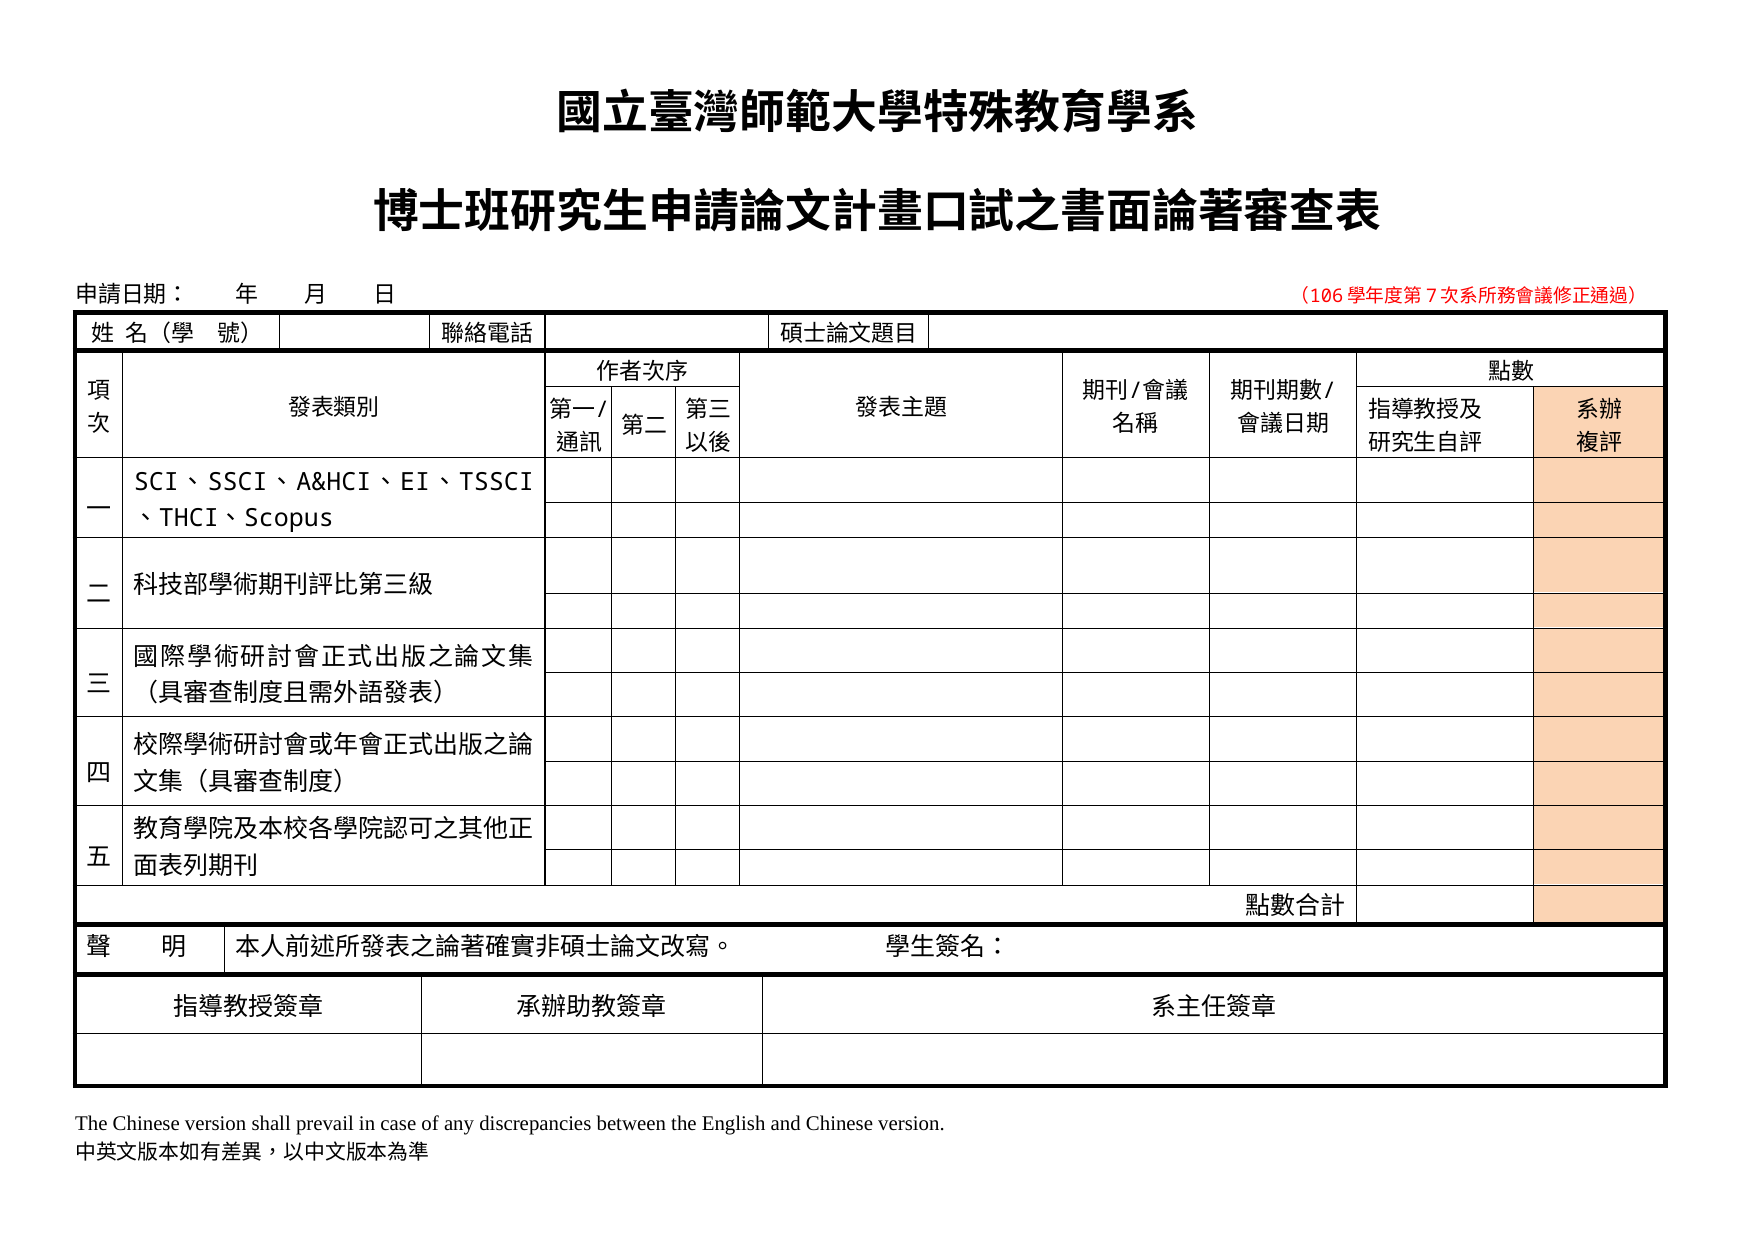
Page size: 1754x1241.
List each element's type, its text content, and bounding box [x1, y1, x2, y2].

table_cell [1210, 458, 1356, 502]
table_cell [740, 717, 1062, 761]
table_cell [612, 503, 675, 537]
table_cell [1534, 886, 1663, 922]
table_cell 校際學術研討會或年會正式出版之論文集（具審查制度） [123, 717, 544, 805]
table_cell [740, 458, 1062, 502]
table_cell [740, 503, 1062, 537]
table_cell 點數合計 [77, 886, 1356, 922]
table_cell [740, 594, 1062, 627]
table_cell 系辦 複評 [1534, 387, 1663, 457]
table_cell [1534, 629, 1663, 672]
table_cell 第二 [612, 387, 675, 457]
text 博士班研究生申請論文計畫口試之書面論著審查表 [75, 174, 1679, 241]
table_cell [1210, 629, 1356, 672]
table_header 碩士論文題目 [769, 315, 928, 348]
table_cell [1210, 538, 1356, 592]
table_cell [1357, 762, 1533, 805]
table_cell 作者次序 [546, 353, 739, 386]
table_cell [1210, 503, 1356, 537]
table_cell 本人前述所發表之論著確實非碩士論文改寫。 學生簽名： [225, 927, 1663, 972]
table_cell [676, 762, 739, 805]
table_cell [1357, 717, 1533, 761]
table_cell 第一/通訊 [546, 387, 611, 457]
table_cell [1063, 594, 1209, 627]
table_cell [1210, 762, 1356, 805]
table_cell [740, 850, 1062, 884]
table_cell 四 [77, 717, 122, 805]
table_cell [546, 503, 611, 537]
table_cell [612, 458, 675, 502]
table_cell [612, 538, 675, 592]
table_cell [1534, 717, 1663, 761]
table_cell 點數 [1357, 353, 1663, 386]
table_cell [1063, 850, 1209, 884]
table_cell 系主任簽章 [763, 977, 1663, 1032]
table_cell [1210, 850, 1356, 884]
table_cell 期刊/會議 名稱 [1063, 353, 1209, 457]
table_header 聯絡電話 [430, 315, 544, 348]
table_cell [1063, 762, 1209, 805]
table_cell [1357, 458, 1533, 502]
table_header [929, 315, 1663, 348]
table_cell 指導教授及 研究生自評 [1357, 387, 1533, 457]
table_cell [676, 850, 739, 884]
table_cell [763, 1034, 1663, 1083]
table_cell [546, 717, 611, 761]
table_cell 聲 明 [77, 927, 224, 972]
table_cell [1063, 458, 1209, 502]
table_cell [1534, 503, 1663, 537]
table_cell 項次 [77, 353, 122, 457]
table_cell 發表主題 [740, 353, 1062, 457]
table_cell [1357, 806, 1533, 849]
table_cell 一 [77, 458, 122, 537]
table_cell [77, 1034, 421, 1083]
table_cell [1210, 673, 1356, 716]
table_cell [1534, 673, 1663, 716]
table_cell [612, 673, 675, 716]
table_cell 發表類別 [123, 353, 544, 457]
table_cell [546, 629, 611, 672]
table_cell [1063, 503, 1209, 537]
table_cell [676, 717, 739, 761]
table_cell 指導教授簽章 [77, 977, 421, 1032]
table_cell [676, 806, 739, 849]
table_cell [1534, 458, 1663, 502]
table_cell 教育學院及本校各學院認可之其他正面表列期刊 [123, 806, 544, 884]
table_cell [1534, 594, 1663, 627]
table_cell [740, 538, 1062, 592]
table_cell [1534, 806, 1663, 849]
table_cell [1210, 717, 1356, 761]
table_cell [1357, 850, 1533, 884]
table_header [280, 315, 429, 348]
table_cell 第三 以後 [676, 387, 739, 457]
table_cell [1210, 594, 1356, 627]
table_header 姓 名（學 號） [77, 315, 279, 348]
table_cell [676, 538, 739, 592]
table_cell [612, 850, 675, 884]
table_header [546, 315, 768, 348]
table_cell [1063, 717, 1209, 761]
table_cell [1357, 673, 1533, 716]
table_cell [612, 629, 675, 672]
table_cell [740, 673, 1062, 716]
table_cell [546, 806, 611, 849]
table_cell [676, 629, 739, 672]
table_cell [740, 629, 1062, 672]
table_cell 期刊期數/ 會議日期 [1210, 353, 1356, 457]
table_cell [676, 503, 739, 537]
table_cell [546, 594, 611, 627]
table_cell [612, 806, 675, 849]
table_cell [1063, 673, 1209, 716]
table_cell SCI、SSCI、A&HCI、EI、TSSCI、THCI、Scopus [123, 458, 544, 537]
table_cell [612, 762, 675, 805]
table_cell [676, 458, 739, 502]
table_cell [1063, 538, 1209, 592]
table_cell [612, 717, 675, 761]
text 申請日期： 年 月 日 （106學年度第7次系所務會議修正通過） [75, 274, 1679, 310]
table_cell [546, 673, 611, 716]
text 國立臺灣師範大學特殊教育學系 [75, 75, 1679, 141]
table_cell [1357, 629, 1533, 672]
table_cell 科技部學術期刊評比第三級 [123, 538, 544, 627]
table_cell [546, 538, 611, 592]
table_cell [422, 1034, 762, 1083]
table_cell 五 [77, 806, 122, 884]
table_cell [740, 806, 1062, 849]
table_cell 承辦助教簽章 [422, 977, 762, 1032]
table_cell [1063, 629, 1209, 672]
table_cell [1534, 762, 1663, 805]
table_cell 三 [77, 629, 122, 716]
table_cell [1357, 538, 1533, 592]
table_cell [676, 594, 739, 627]
table_cell 國際學術研討會正式出版之論文集（具審查制度且需外語發表） [123, 629, 544, 716]
table_cell [546, 458, 611, 502]
table_cell 二 [77, 538, 122, 627]
table_cell [1063, 806, 1209, 849]
table_cell [1357, 594, 1533, 627]
table_cell [1534, 850, 1663, 884]
table_cell [612, 594, 675, 627]
table_cell [740, 762, 1062, 805]
table_cell [1357, 886, 1533, 922]
table_cell [1357, 503, 1533, 537]
table_cell [676, 673, 739, 716]
table_cell [546, 850, 611, 884]
table_cell [546, 762, 611, 805]
table_cell [1534, 538, 1663, 592]
table_cell [1210, 806, 1356, 849]
